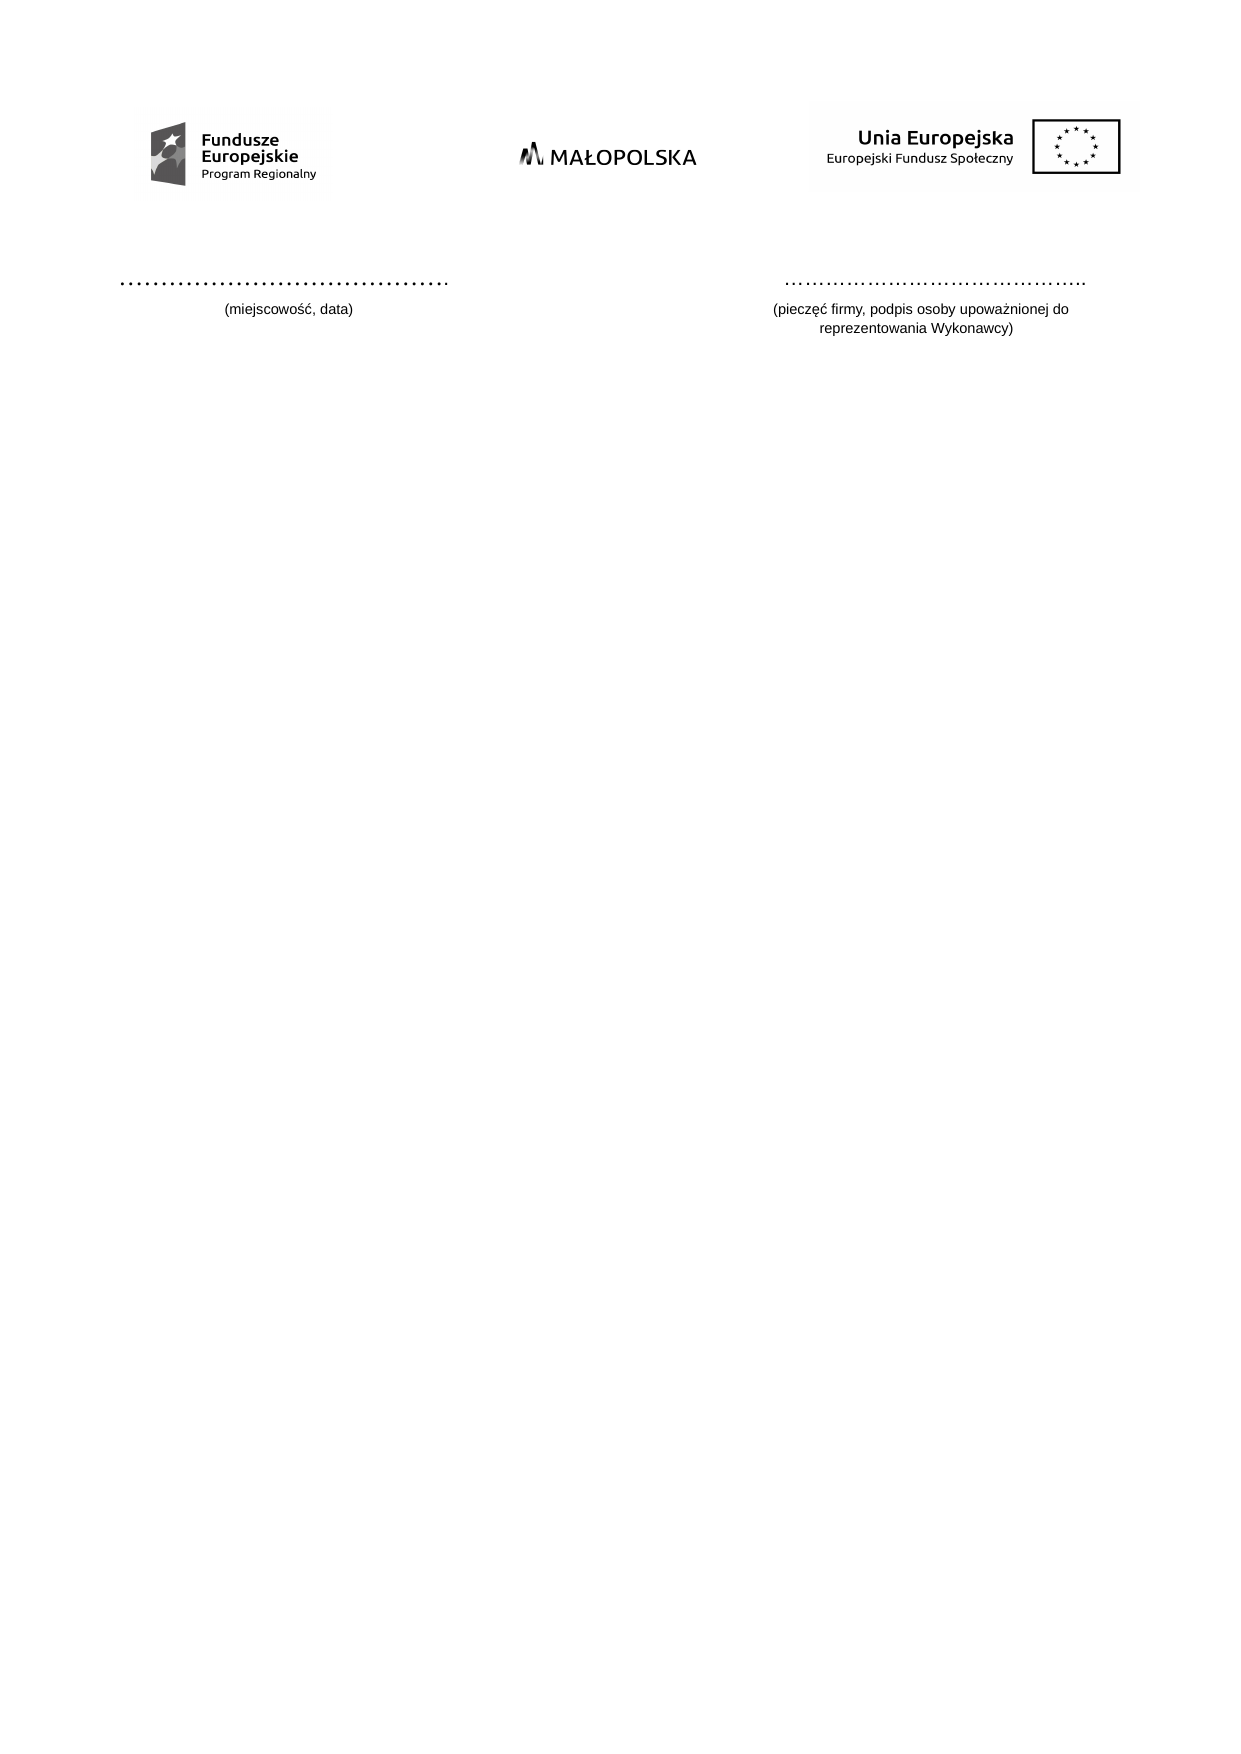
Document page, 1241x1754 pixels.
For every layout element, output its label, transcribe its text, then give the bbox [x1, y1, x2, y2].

text (miejscowość, data) (pieczęć firmy, podpis osoby upoważnionej do [118, 291, 1123, 320]
picture [478, 109, 741, 201]
text …………………………………. …………………………………….. [118, 262, 1123, 291]
picture [134, 107, 333, 201]
text reprezentowania Wykonawcy) [118, 320, 1123, 337]
picture [808, 101, 1140, 192]
